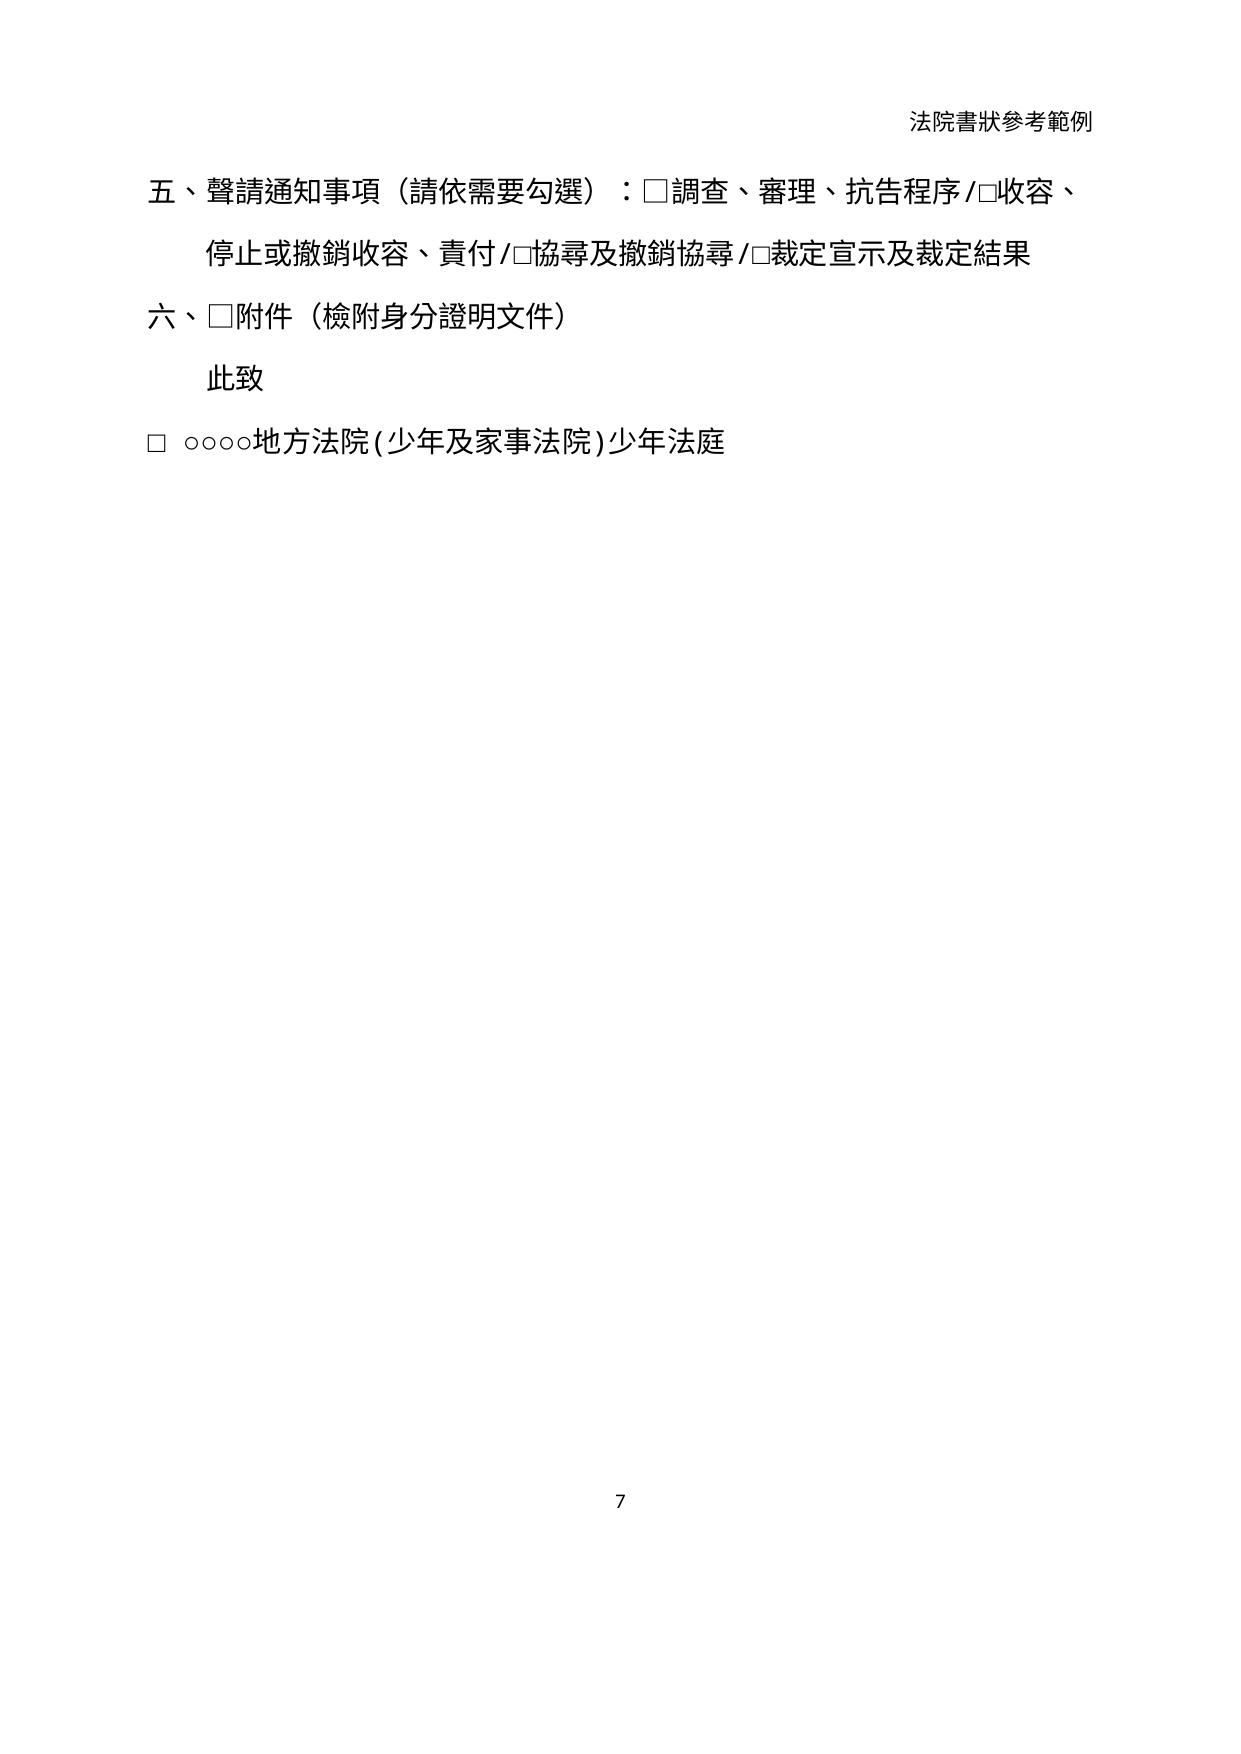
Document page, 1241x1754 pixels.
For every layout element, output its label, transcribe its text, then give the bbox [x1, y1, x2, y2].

text 五、聲請通知事項（請依需要勾選）：□調查、審理、抗告程序/□收容、停止或撤銷收容、責付/□協尋及撤銷協尋/□裁定宣示及裁定結果 [148, 148, 1092, 273]
text 六、□附件（檢附身分證明文件） [148, 273, 1092, 335]
text 此致 [148, 335, 1092, 398]
text □ ○○○○地方法院(少年及家事法院)少年法庭 [148, 398, 1092, 460]
